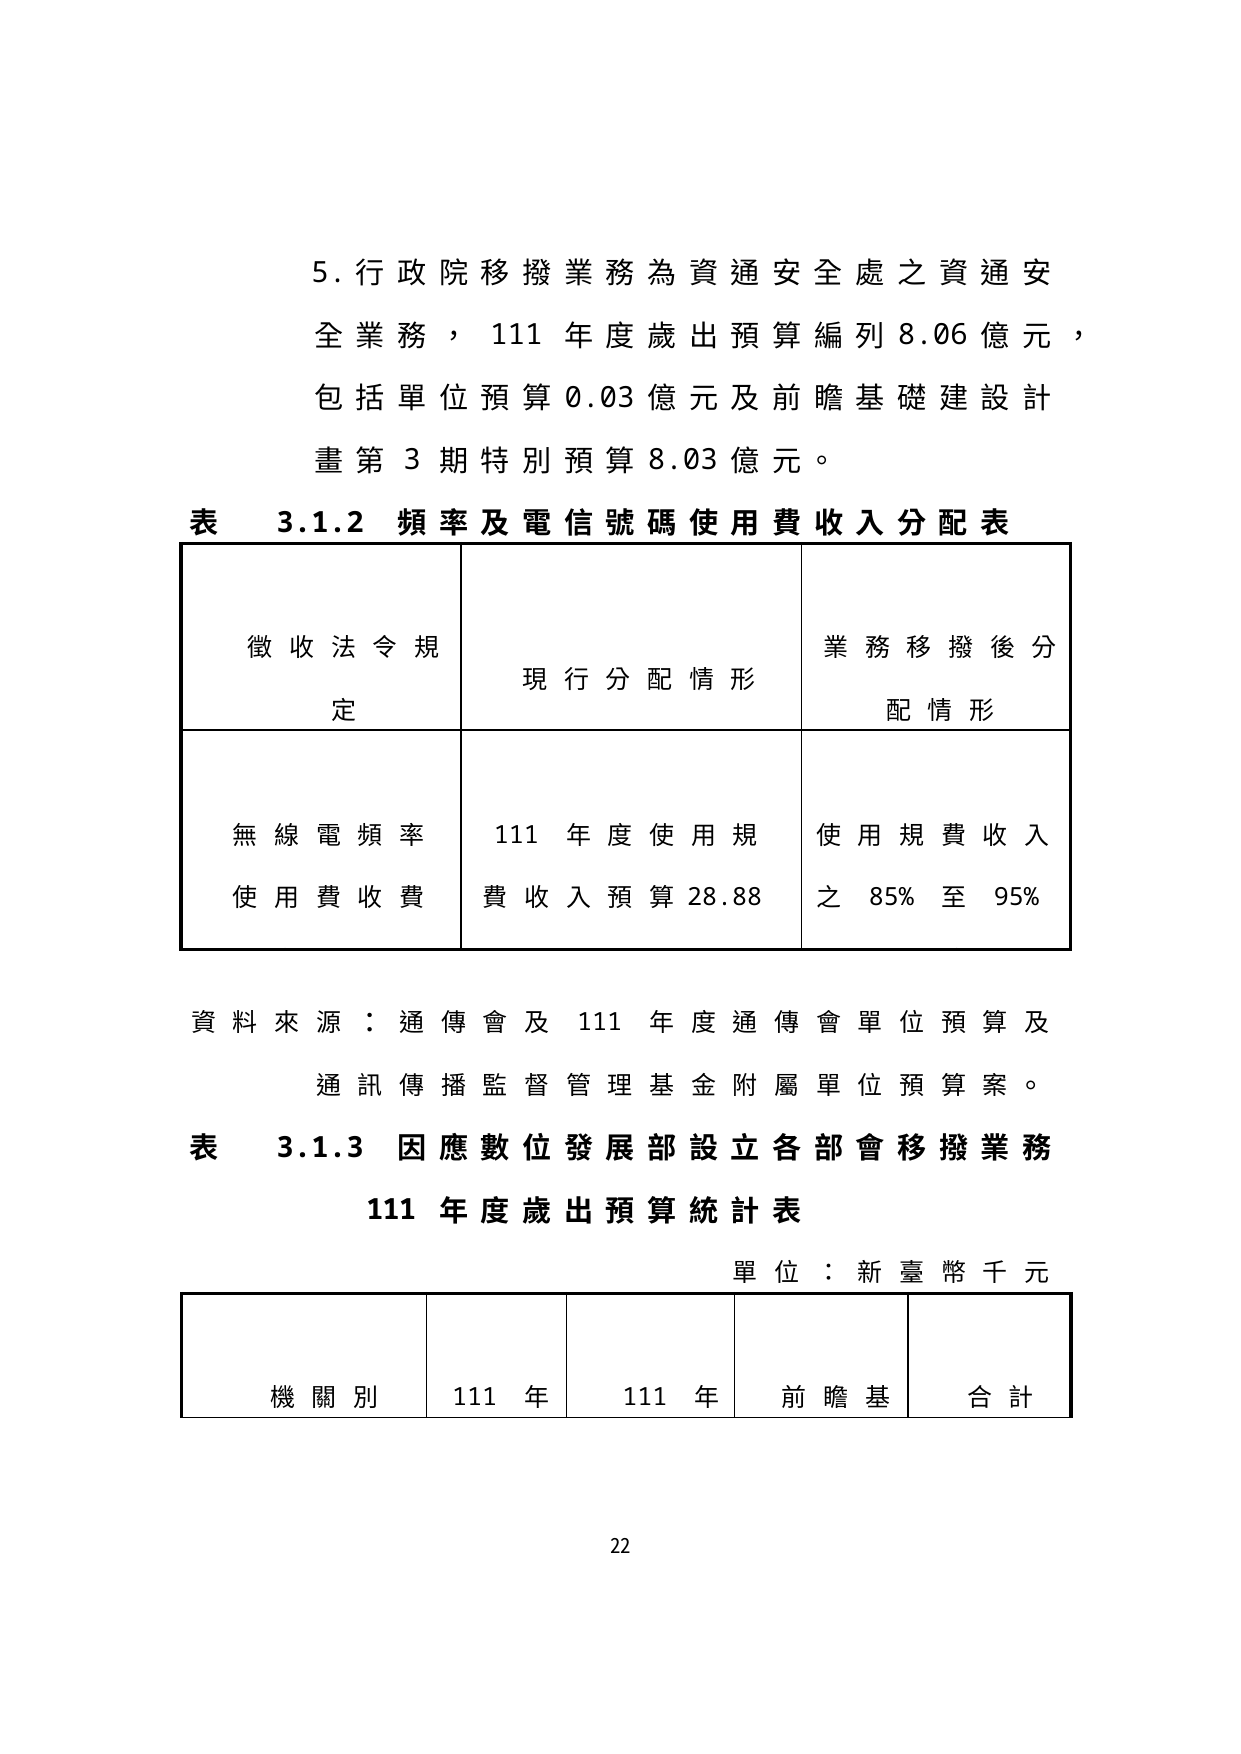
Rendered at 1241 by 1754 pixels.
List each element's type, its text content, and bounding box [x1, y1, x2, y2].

table_header 111年 [427, 1295, 566, 1417]
text 單位：新臺幣千元 [183, 1229, 1058, 1292]
table_header 機關別 [183, 1295, 426, 1417]
text 資料來源：通傳會及111年度通傳會單位預算及通訊傳播監督管理基金附屬單位預算案。 [183, 979, 1058, 1104]
table_header 徵收法令規定 [183, 545, 460, 729]
table_cell 111年度使用規費收入預算28.88億元，分別由通傳會單位預算編列規費收入26.86億元(93%)及通訊傳播監督管理基金編列徵收及依法分配收入2.02億元(7%) [462, 731, 801, 948]
table_header 業務移撥後分配情形 [802, 545, 1069, 729]
table_cell 使用規費收入之85%至95%將移數位發展部編列，餘5%~15%由通訊傳播監督管理基金。 [802, 731, 1069, 948]
text 表 3.1.2 頻率及電信號碼使用費收入分配表 [183, 479, 1058, 542]
text 表 3.1.3 因應數位發展部設立各部會移撥業務111年度歲出預算統計表 [183, 1104, 1058, 1229]
table_cell 無線電頻率使用費收費標準及電信號碼使用費收費標準 [183, 731, 460, 948]
text 5.行政院移撥業務為資通安全處之資通安全業務，111年度歲出預算編列8.06億元，包括單位預算0.03億元及前瞻基礎建設計畫第3期特別預算8.03億元。 [271, 229, 1058, 479]
table_header 現行分配情形 [462, 545, 801, 729]
table_header 合計 [909, 1295, 1069, 1417]
table_header 前瞻基 [735, 1295, 907, 1417]
table_header 111年 [567, 1295, 734, 1417]
